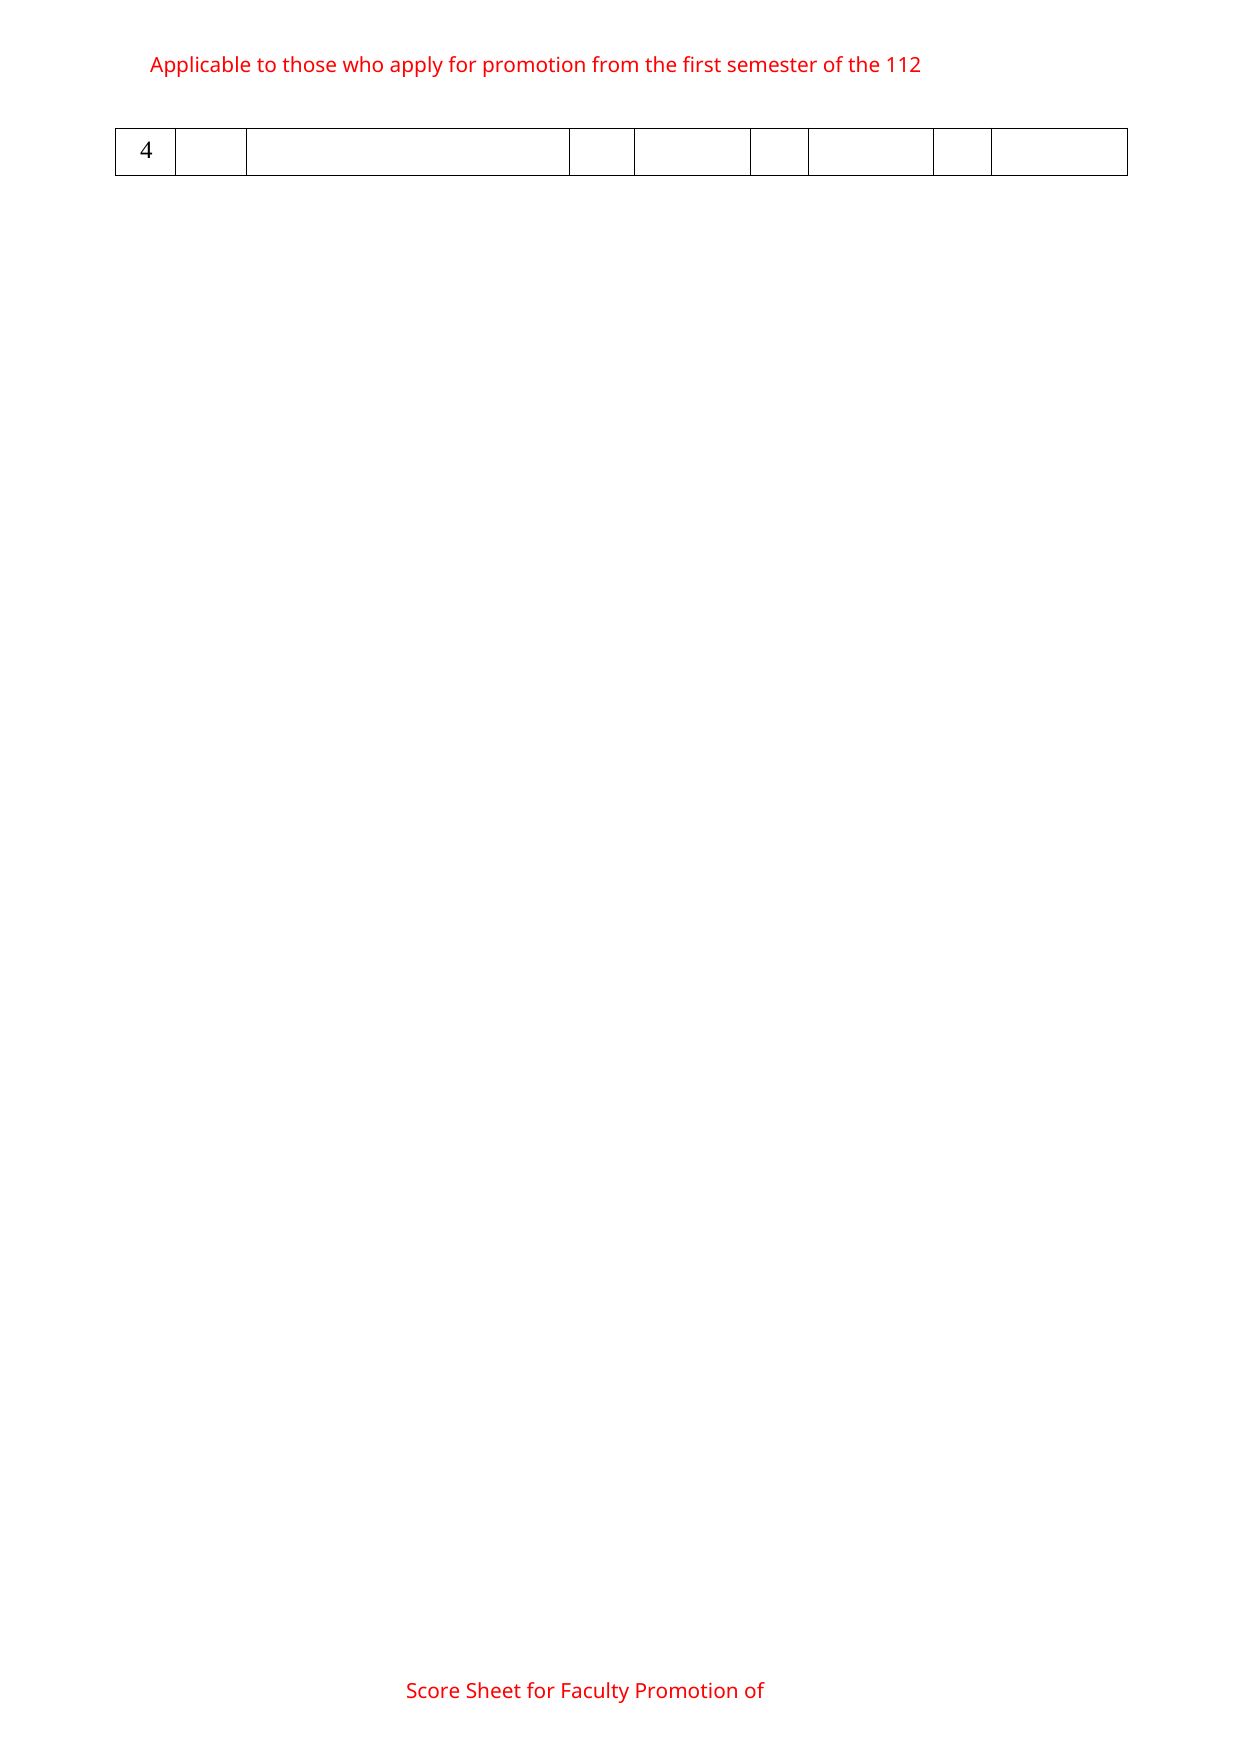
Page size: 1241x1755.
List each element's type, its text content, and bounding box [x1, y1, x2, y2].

table_cell [934, 129, 991, 175]
table_cell 4 [116, 129, 175, 175]
table_cell [809, 129, 933, 175]
table_cell [635, 129, 750, 175]
table_cell [176, 129, 246, 175]
table_cell [247, 129, 569, 175]
table_cell [570, 129, 634, 175]
table_cell [751, 129, 808, 175]
table_cell [992, 129, 1127, 175]
